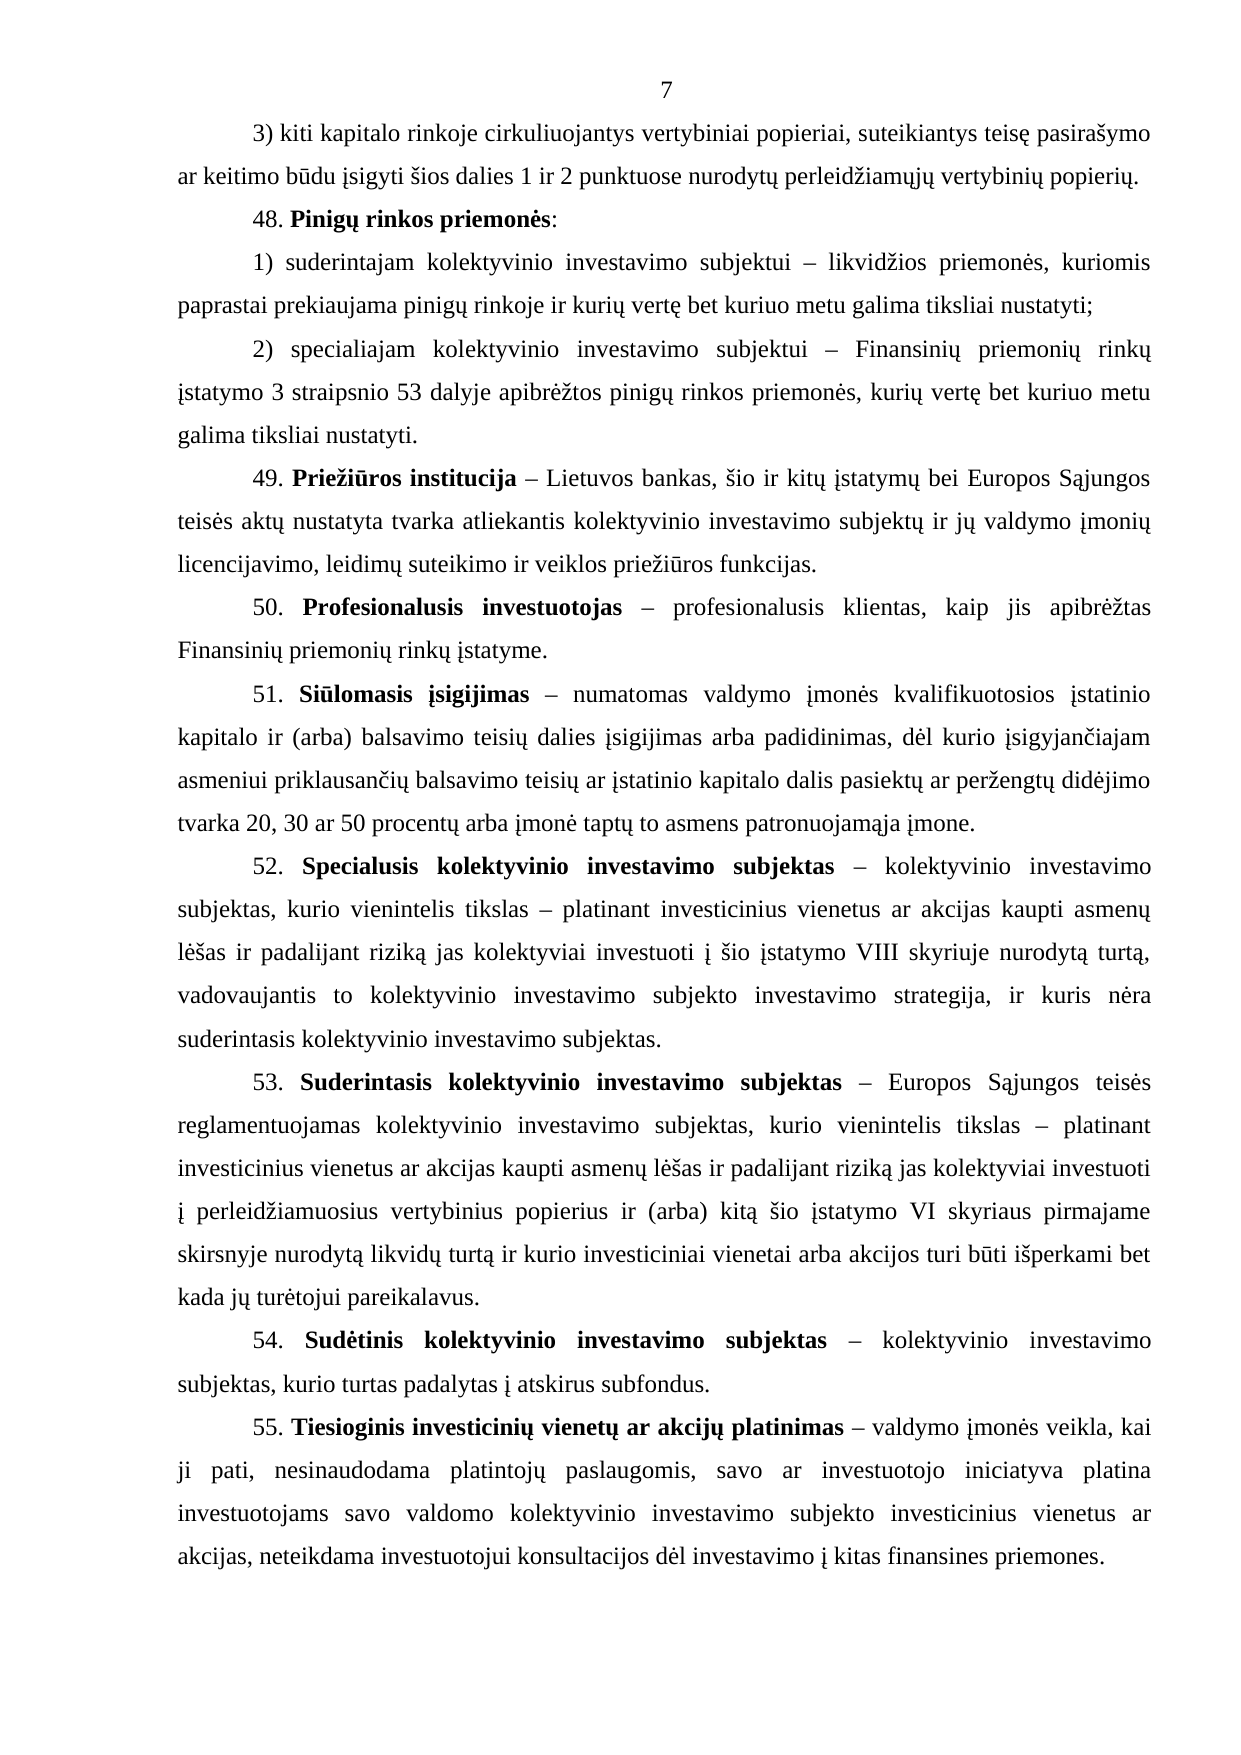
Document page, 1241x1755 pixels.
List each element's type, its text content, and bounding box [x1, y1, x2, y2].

text 48. Pinigų rinkos priemonės: [177, 204, 1152, 233]
text 3) kiti kapitalo rinkoje cirkuliuojantys vertybiniai popieriai, suteikiantys teisę pasirašymo ar keitimo būdu įsigyti šios dalies 1 ir 2 punktuose nurodytų perleidžiamųjų vertybinių popierių. [177, 118, 1152, 190]
text 54. Sudėtinis kolektyvinio investavimo subjektas – kolektyvinio investavimo subjektas, kurio turtas padalytas į atskirus subfondus. [177, 1326, 1152, 1397]
text 51. Siūlomasis įsigijimas – numatomas valdymo įmonės kvalifikuotosios įstatinio kapitalo ir (arba) balsavimo teisių dalies įsigijimas arba padidinimas, dėl kurio įsigyjančiajam asmeniui priklausančių balsavimo teisių ar įstatinio kapitalo dalis pasiektų ar peržengtų didėjimo tvarka 20, 30 ar 50 procentų arba įmonė taptų to asmens patronuojamąja įmone. [177, 679, 1152, 837]
text 49. Priežiūros institucija – Lietuvos bankas, šio ir kitų įstatymų bei Europos Sąjungos teisės aktų nustatyta tvarka atliekantis kolektyvinio investavimo subjektų ir jų valdymo įmonių licencijavimo, leidimų suteikimo ir veiklos priežiūros funkcijas. [177, 463, 1152, 578]
text 52. Specialusis kolektyvinio investavimo subjektas – kolektyvinio investavimo subjektas, kurio vienintelis tikslas – platinant investicinius vienetus ar akcijas kaupti asmenų lėšas ir padalijant riziką jas kolektyviai investuoti į šio įstatymo VIII skyriuje nurodytą turtą, vadovaujantis to kolektyvinio investavimo subjekto investavimo strategija, ir kuris nėra suderintasis kolektyvinio investavimo subjektas. [177, 851, 1152, 1052]
text 1) suderintajam kolektyvinio investavimo subjektui – likvidžios priemonės, kuriomis paprastai prekiaujama pinigų rinkoje ir kurių vertę bet kuriuo metu galima tiksliai nustatyti; [177, 247, 1152, 319]
text 50. Profesionalusis investuotojas – profesionalusis klientas, kaip jis apibrėžtas Finansinių priemonių rinkų įstatyme. [177, 592, 1152, 664]
text 2) specialiajam kolektyvinio investavimo subjektui – Finansinių priemonių rinkų įstatymo 3 straipsnio 53 dalyje apibrėžtos pinigų rinkos priemonės, kurių vertę bet kuriuo metu galima tiksliai nustatyti. [177, 334, 1152, 449]
text 53. Suderintasis kolektyvinio investavimo subjektas – Europos Sąjungos teisės reglamentuojamas kolektyvinio investavimo subjektas, kurio vienintelis tikslas – platinant investicinius vienetus ar akcijas kaupti asmenų lėšas ir padalijant riziką jas kolektyviai investuoti į perleidžiamuosius vertybinius popierius ir (arba) kitą šio įstatymo VI skyriaus pirmajame skirsnyje nurodytą likvidų turtą ir kurio investiciniai vienetai arba akcijos turi būti išperkami bet kada jų turėtojui pareikalavus. [177, 1067, 1152, 1311]
text 55. Tiesioginis investicinių vienetų ar akcijų platinimas – valdymo įmonės veikla, kai ji pati, nesinaudodama platintojų paslaugomis, savo ar investuotojo iniciatyva platina investuotojams savo valdomo kolektyvinio investavimo subjekto investicinius vienetus ar akcijas, neteikdama investuotojui konsultacijos dėl investavimo į kitas finansines priemones. [177, 1412, 1152, 1570]
